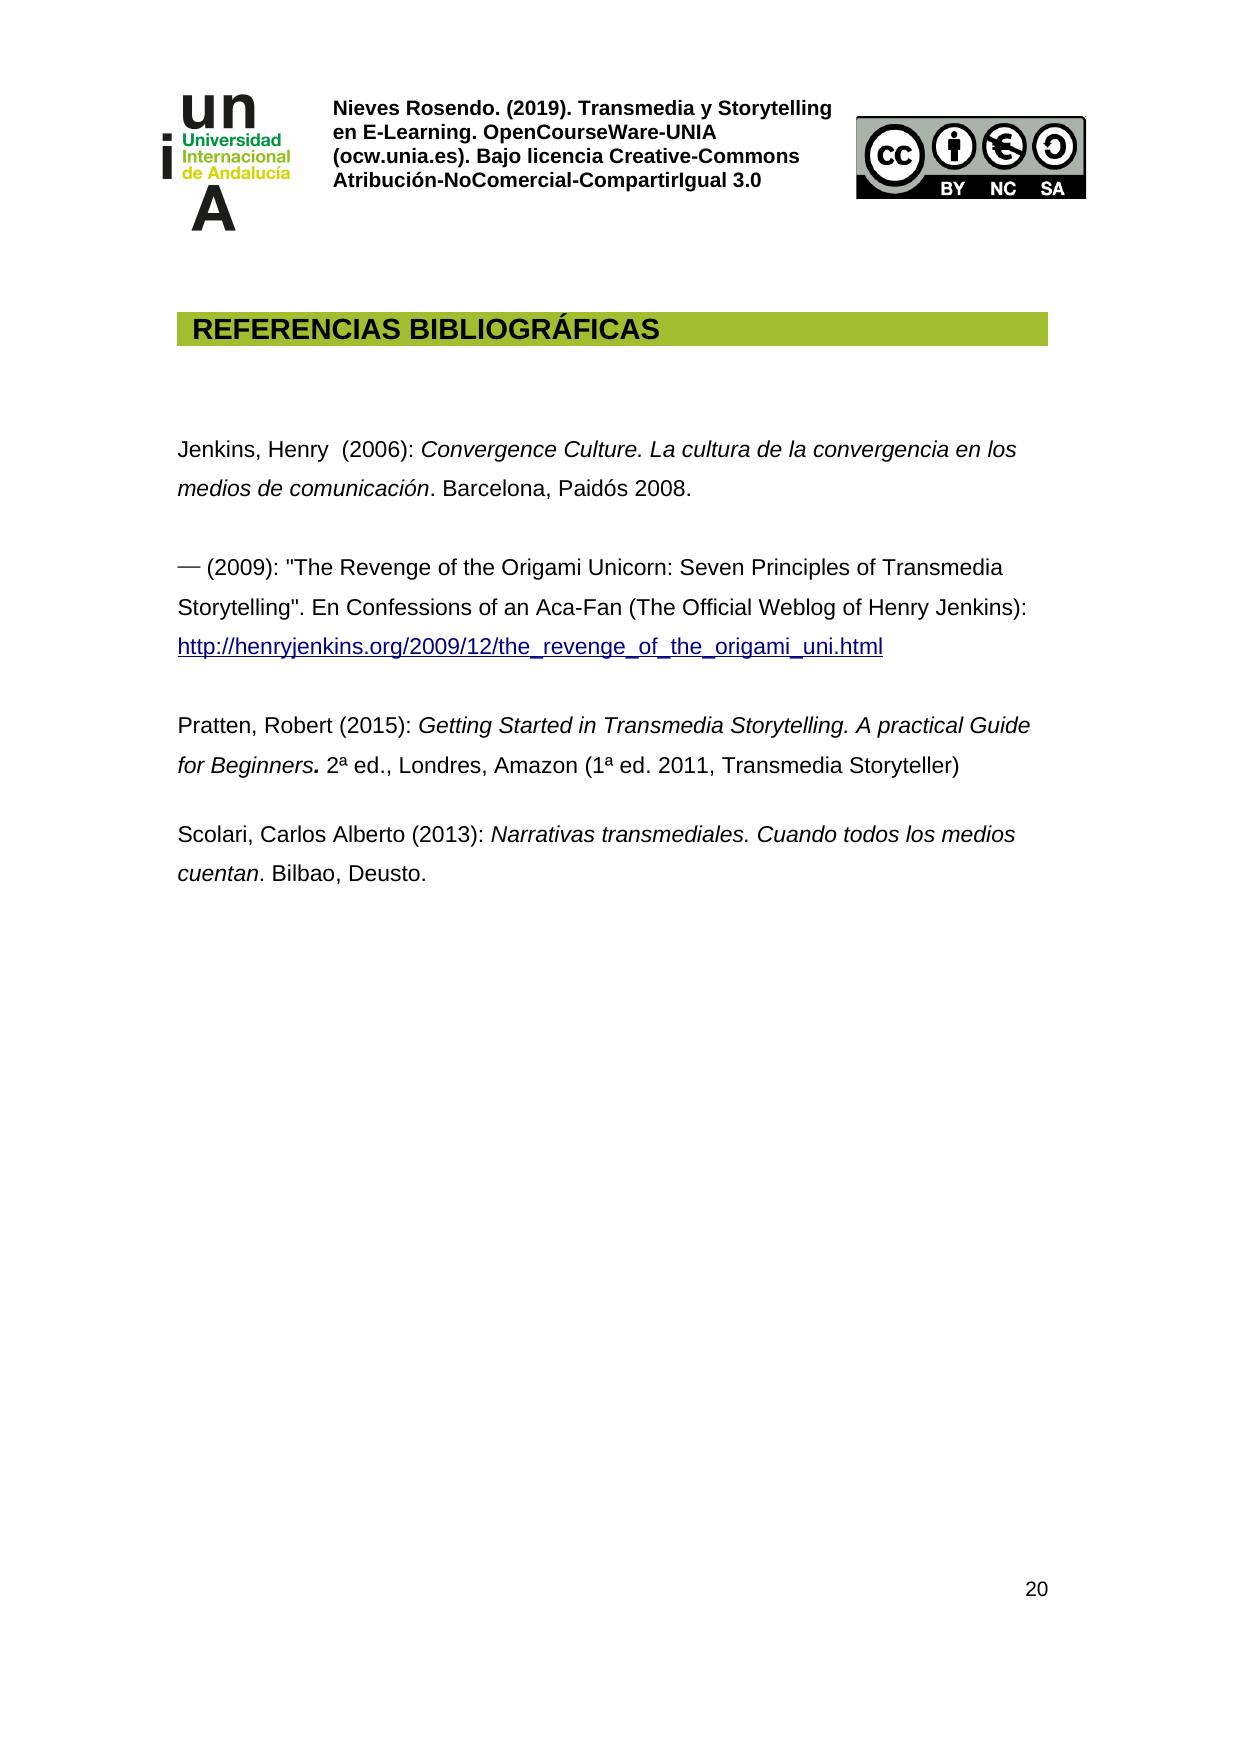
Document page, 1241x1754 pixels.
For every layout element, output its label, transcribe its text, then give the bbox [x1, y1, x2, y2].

picture [144, 78, 306, 238]
text REFERENCIAS BIBLIOGRÁFICAS [177, 312, 1048, 346]
text Scolari, Carlos Alberto (2013): Narrativas transmediales. Cuando todos los medios cuentan. Bilbao, Deusto. [177, 821, 1048, 887]
text ⎯ (2009): "The Revenge of the Origami Unicorn: Seven Principles of Transmedia Storytelling". En Confessions of an Aca-Fan (The Official Weblog of Henry Jenkins): http://henryjenkins.org/2009/12/the_revenge_of_the_origami_uni.html [177, 554, 1048, 660]
text Pratten, Robert (2015): Getting Started in Transmedia Storytelling. A practical Guide for Beginners. 2ª ed., Londres, Amazon (1ª ed. 2011, Transmedia Storyteller) [177, 712, 1048, 778]
text Jenkins, Henry (2006): Convergence Culture. La cultura de la convergencia en los medios de comunicación. Barcelona, Paidós 2008. [177, 436, 1048, 502]
